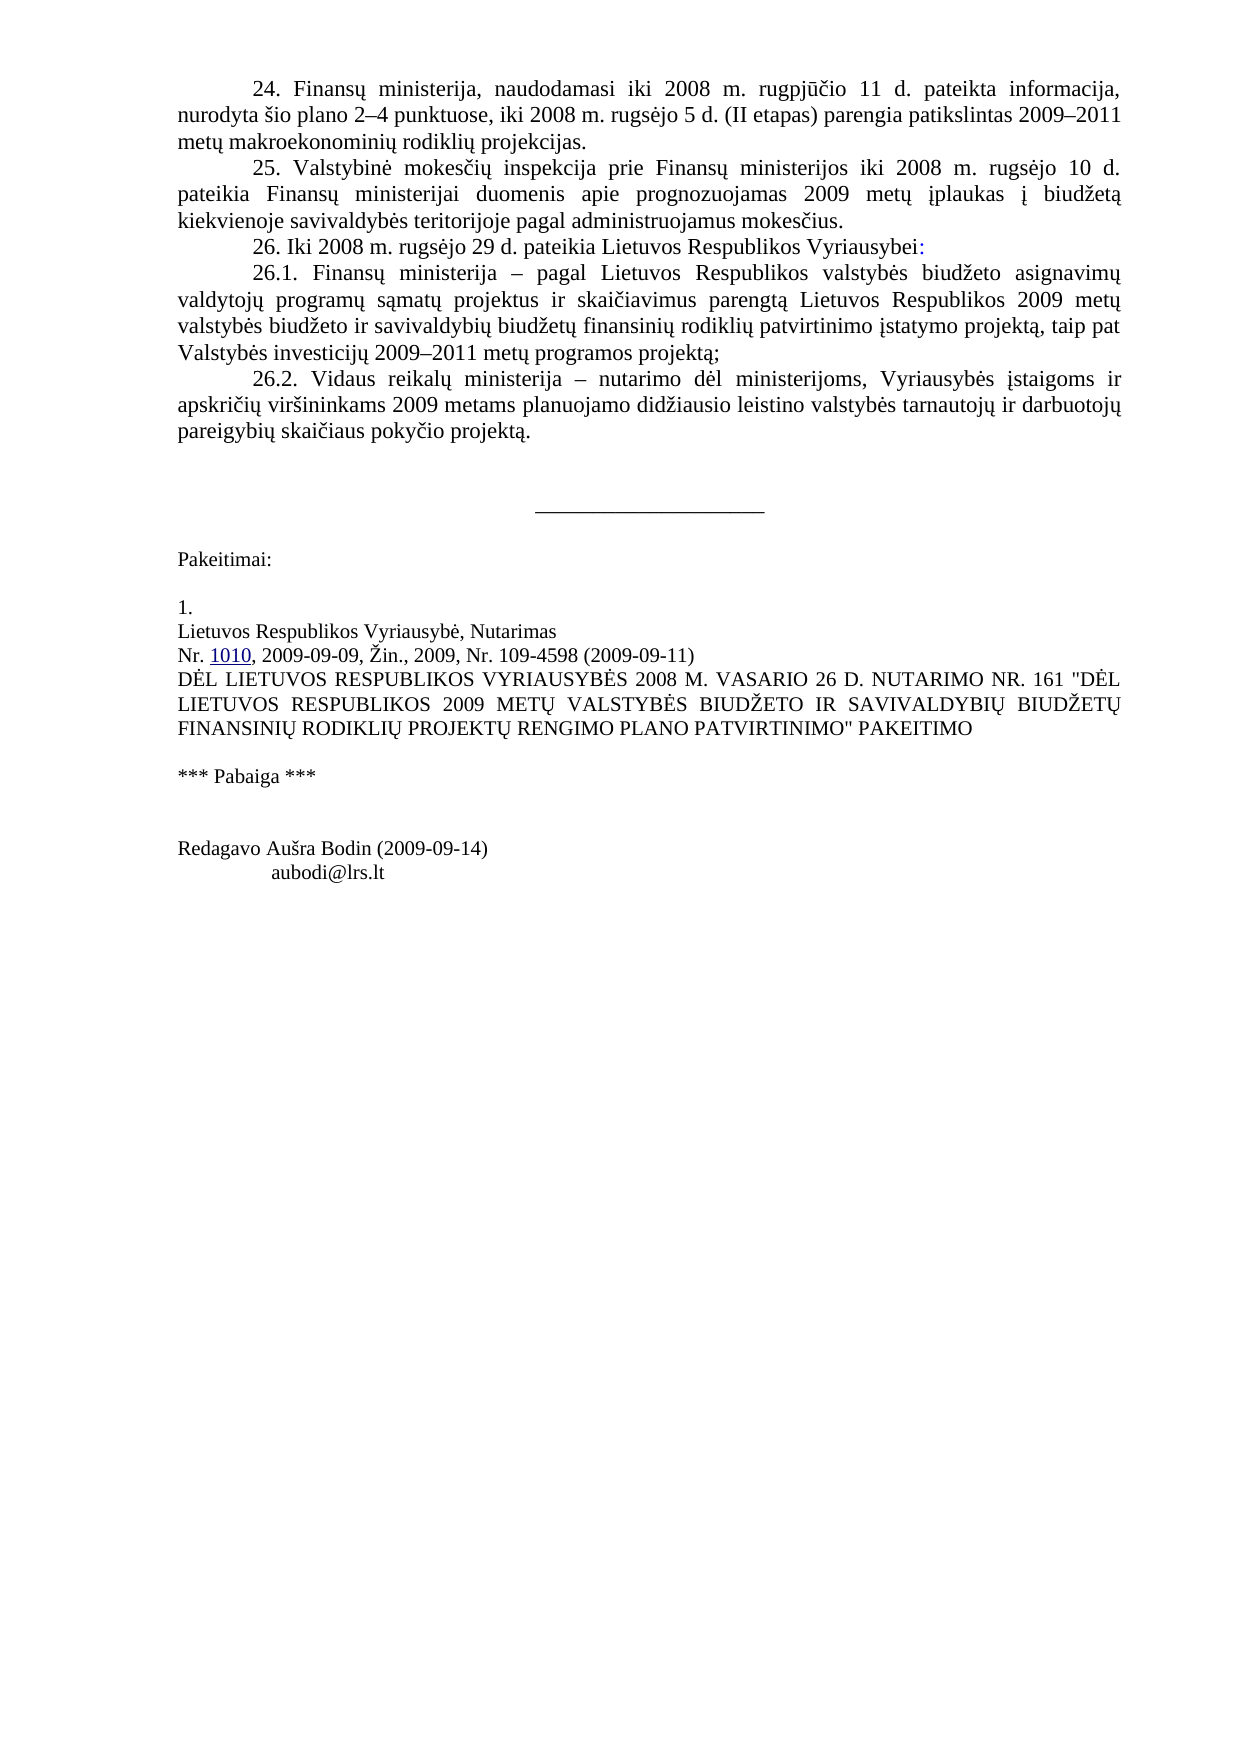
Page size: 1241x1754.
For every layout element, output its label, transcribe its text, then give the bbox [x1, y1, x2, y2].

text aubodi@lrs.lt [177, 860, 1122, 884]
text Redagavo Aušra Bodin (2009-09-14) [177, 836, 1122, 860]
text 26.1. Finansų ministerija – pagal Lietuvos Respublikos valstybės biudžeto asignavimų valdytojų programų sąmatų projektus ir skaičiavimus parengtą Lietuvos Respublikos 2009 metų valstybės biudžeto ir savivaldybių biudžetų finansinių rodiklių patvirtinimo įstatymo projektą, taip pat Valstybės investicijų 2009–2011 metų programos projektą; [177, 259, 1122, 365]
text 26. Iki 2008 m. rugsėjo 29 d. pateikia Lietuvos Respublikos Vyriausybei: [177, 233, 1122, 259]
text DĖL LIETUVOS RESPUBLIKOS VYRIAUSYBĖS 2008 M. VASARIO 26 D. NUTARIMO NR. 161 "DĖL LIETUVOS RESPUBLIKOS 2009 METŲ VALSTYBĖS BIUDŽETO IR SAVIVALDYBIŲ BIUDŽETŲ FINANSINIŲ RODIKLIŲ PROJEKTŲ RENGIMO PLANO PATVIRTINIMO" PAKEITIMO [177, 667, 1122, 739]
text *** Pabaiga *** [177, 764, 1122, 788]
text 25. Valstybinė mokesčių inspekcija prie Finansų ministerijos iki 2008 m. rugsėjo 10 d. pateikia Finansų ministerijai duomenis apie prognozuojamas 2009 metų įplaukas į biudžetą kiekvienoje savivaldybės teritorijoje pagal administruojamus mokesčius. [177, 154, 1122, 233]
text Nr. 1010, 2009-09-09, Žin., 2009, Nr. 109-4598 (2009-09-11) [177, 643, 1122, 667]
text –––––––––––––––––––– [177, 497, 1122, 523]
text 26.2. Vidaus reikalų ministerija – nutarimo dėl ministerijoms, Vyriausybės įstaigoms ir apskričių viršininkams 2009 metams planuojamo didžiausio leistino valstybės tarnautojų ir darbuotojų pareigybių skaičiaus pokyčio projektą. [177, 365, 1122, 444]
text 1. [177, 595, 1122, 619]
text 24. Finansų ministerija, naudodamasi iki 2008 m. rugpjūčio 11 d. pateikta informacija, nurodyta šio plano 2–4 punktuose, iki 2008 m. rugsėjo 5 d. (II etapas) parengia patikslintas 2009–2011 metų makroekonominių rodiklių projekcijas. [177, 75, 1122, 154]
text Lietuvos Respublikos Vyriausybė, Nutarimas [177, 619, 1122, 643]
text Pakeitimai: [177, 547, 1122, 571]
